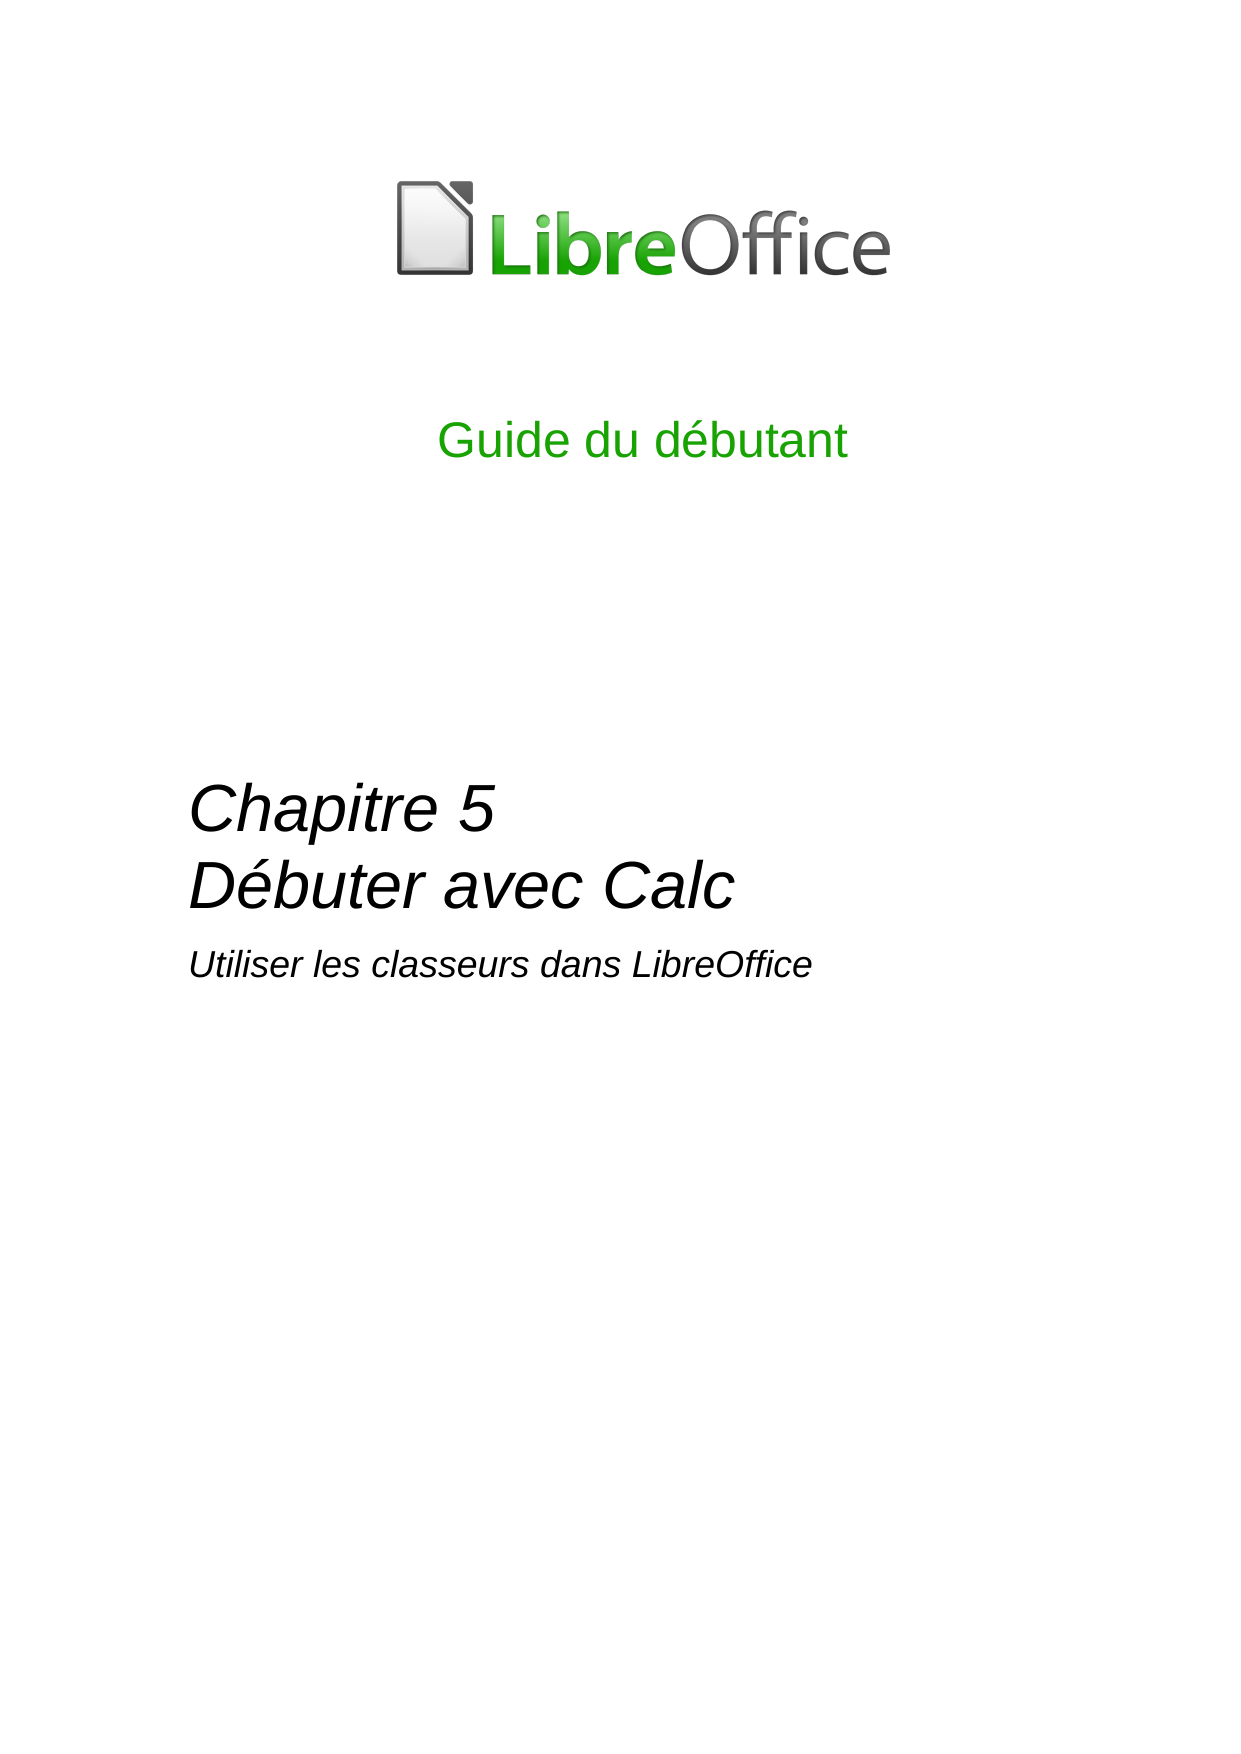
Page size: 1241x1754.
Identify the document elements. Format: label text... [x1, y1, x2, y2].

text Guide du débutant [188, 410, 1098, 468]
title Chapitre 5 Débuter avec Calc [188, 693, 1098, 923]
picture [392, 177, 893, 282]
subtitle Utiliser les classeurs dans LibreOffice [188, 942, 1098, 985]
